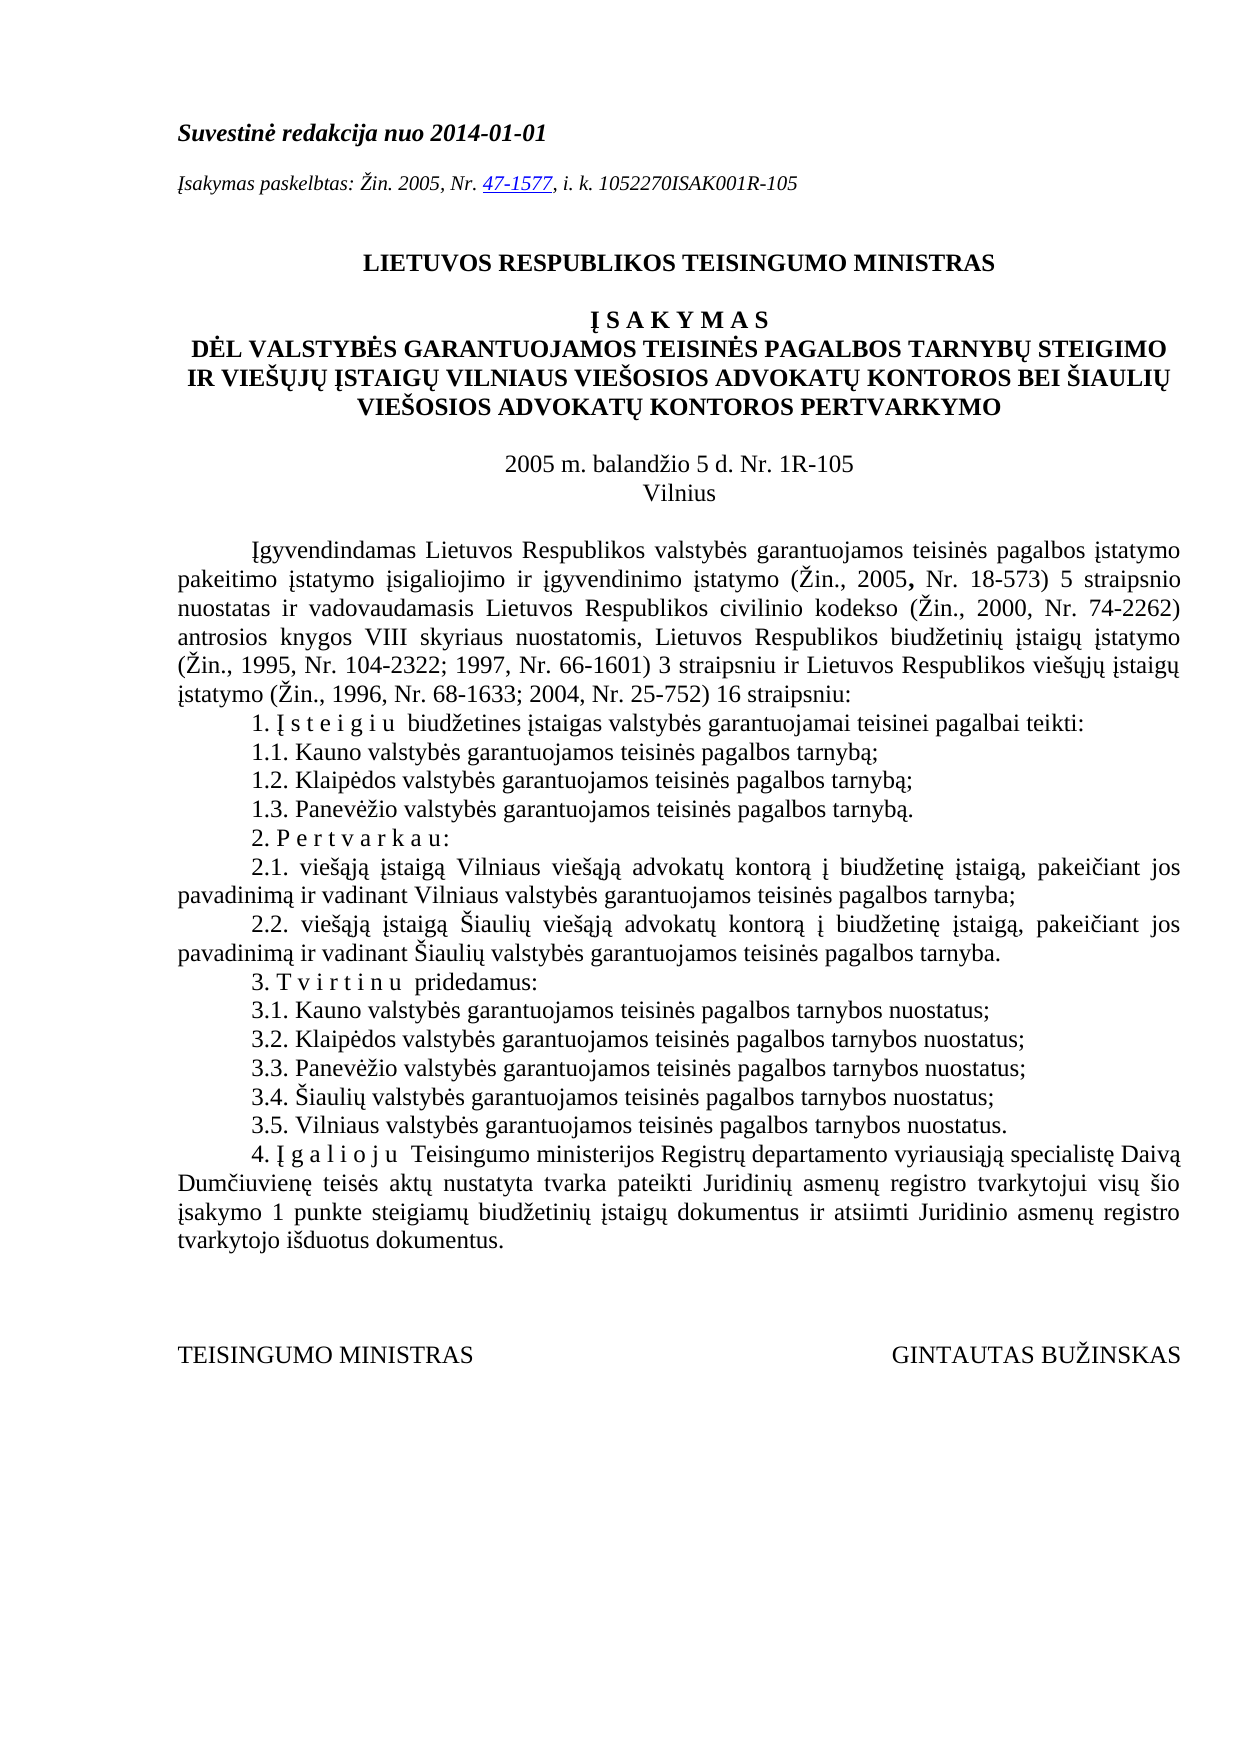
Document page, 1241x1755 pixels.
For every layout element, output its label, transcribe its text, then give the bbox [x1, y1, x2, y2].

text 3.5. Vilniaus valstybės garantuojamos teisinės pagalbos tarnybos nuostatus. [177, 1110, 1181, 1139]
text Suvestinė redakcija nuo 2014-01-01 [177, 118, 1181, 147]
text Į S A K Y M A S [177, 305, 1181, 334]
text 1.2. Klaipėdos valstybės garantuojamos teisinės pagalbos tarnybą; [177, 765, 1181, 794]
text 4. Įgalioju Teisingumo ministerijos Registrų departamento vyriausiąją specialistę Daivą Dumčiuvienę teisės aktų nustatyta tvarka pateikti Juridinių asmenų registro tvarkytojui visų šio įsakymo 1 punkte steigiamų biudžetinių įstaigų dokumentus ir atsiimti Juridinio asmenų registro tvarkytojo išduotus dokumentus. [177, 1139, 1181, 1254]
text Įsakymas paskelbtas: Žin. 2005, Nr. 47-1577, i. k. 1052270ISAK001R-105 [177, 171, 1181, 195]
text 1.1. Kauno valstybės garantuojamos teisinės pagalbos tarnybą; [177, 737, 1181, 765]
text 2.2. viešąją įstaigą Šiaulių viešąją advokatų kontorą į biudžetinę įstaigą, pakeičiant jos pavadinimą ir vadinant Šiaulių valstybės garantuojamos teisinės pagalbos tarnyba. [177, 909, 1181, 967]
text 1.3. Panevėžio valstybės garantuojamos teisinės pagalbos tarnybą. [177, 794, 1181, 823]
text 3.2. Klaipėdos valstybės garantuojamos teisinės pagalbos tarnybos nuostatus; [177, 1024, 1181, 1053]
text Vilnius [177, 478, 1181, 507]
text LIETUVOS RESPUBLIKOS TEISINGUMO MINISTRAS [177, 248, 1181, 277]
text Įgyvendindamas Lietuvos Respublikos valstybės garantuojamos teisinės pagalbos įstatymo pakeitimo įstatymo įsigaliojimo ir įgyvendinimo įstatymo (Žin., 2005, Nr. 18-573) 5 straipsnio nuostatas ir vadovaudamasis Lietuvos Respublikos civilinio kodekso (Žin., 2000, Nr. 74-2262) antrosios knygos VIII skyriaus nuostatomis, Lietuvos Respublikos biudžetinių įstaigų įstatymo (Žin., 1995, Nr. 104-2322; 1997, Nr. 66-1601) 3 straipsniu ir Lietuvos Respublikos viešųjų įstaigų įstatymo (Žin., 1996, Nr. 68-1633; 2004, Nr. 25-752) 16 straipsniu: [177, 535, 1181, 708]
text 3.1. Kauno valstybės garantuojamos teisinės pagalbos tarnybos nuostatus; [177, 995, 1181, 1024]
text DĖL VALSTYBĖS GARANTUOJAMOS TEISINĖS PAGALBOS TARNYBŲ STEIGIMO IR VIEŠŲJŲ ĮSTAIGŲ VILNIAUS VIEŠOSIOS ADVOKATŲ KONTOROS BEI ŠIAULIŲ VIEŠOSIOS ADVOKATŲ KONTOROS PERTVARKYMO [177, 334, 1181, 420]
text 1. Įsteigiu biudžetines įstaigas valstybės garantuojamai teisinei pagalbai teikti: [177, 708, 1181, 737]
text 3.4. Šiaulių valstybės garantuojamos teisinės pagalbos tarnybos nuostatus; [177, 1082, 1181, 1110]
text 3.3. Panevėžio valstybės garantuojamos teisinės pagalbos tarnybos nuostatus; [177, 1053, 1181, 1082]
text 2. Pertvarkau: [177, 823, 1181, 852]
text TEISINGUMO MINISTRAS GINTAUTAS BUŽINSKAS [177, 1340, 1181, 1369]
text 2.1. viešąją įstaigą Vilniaus viešąją advokatų kontorą į biudžetinę įstaigą, pakeičiant jos pavadinimą ir vadinant Vilniaus valstybės garantuojamos teisinės pagalbos tarnyba; [177, 852, 1181, 909]
text 2005 m. balandžio 5 d. Nr. 1R-105 [177, 449, 1181, 478]
text 3. Tvirtinu pridedamus: [177, 967, 1181, 995]
